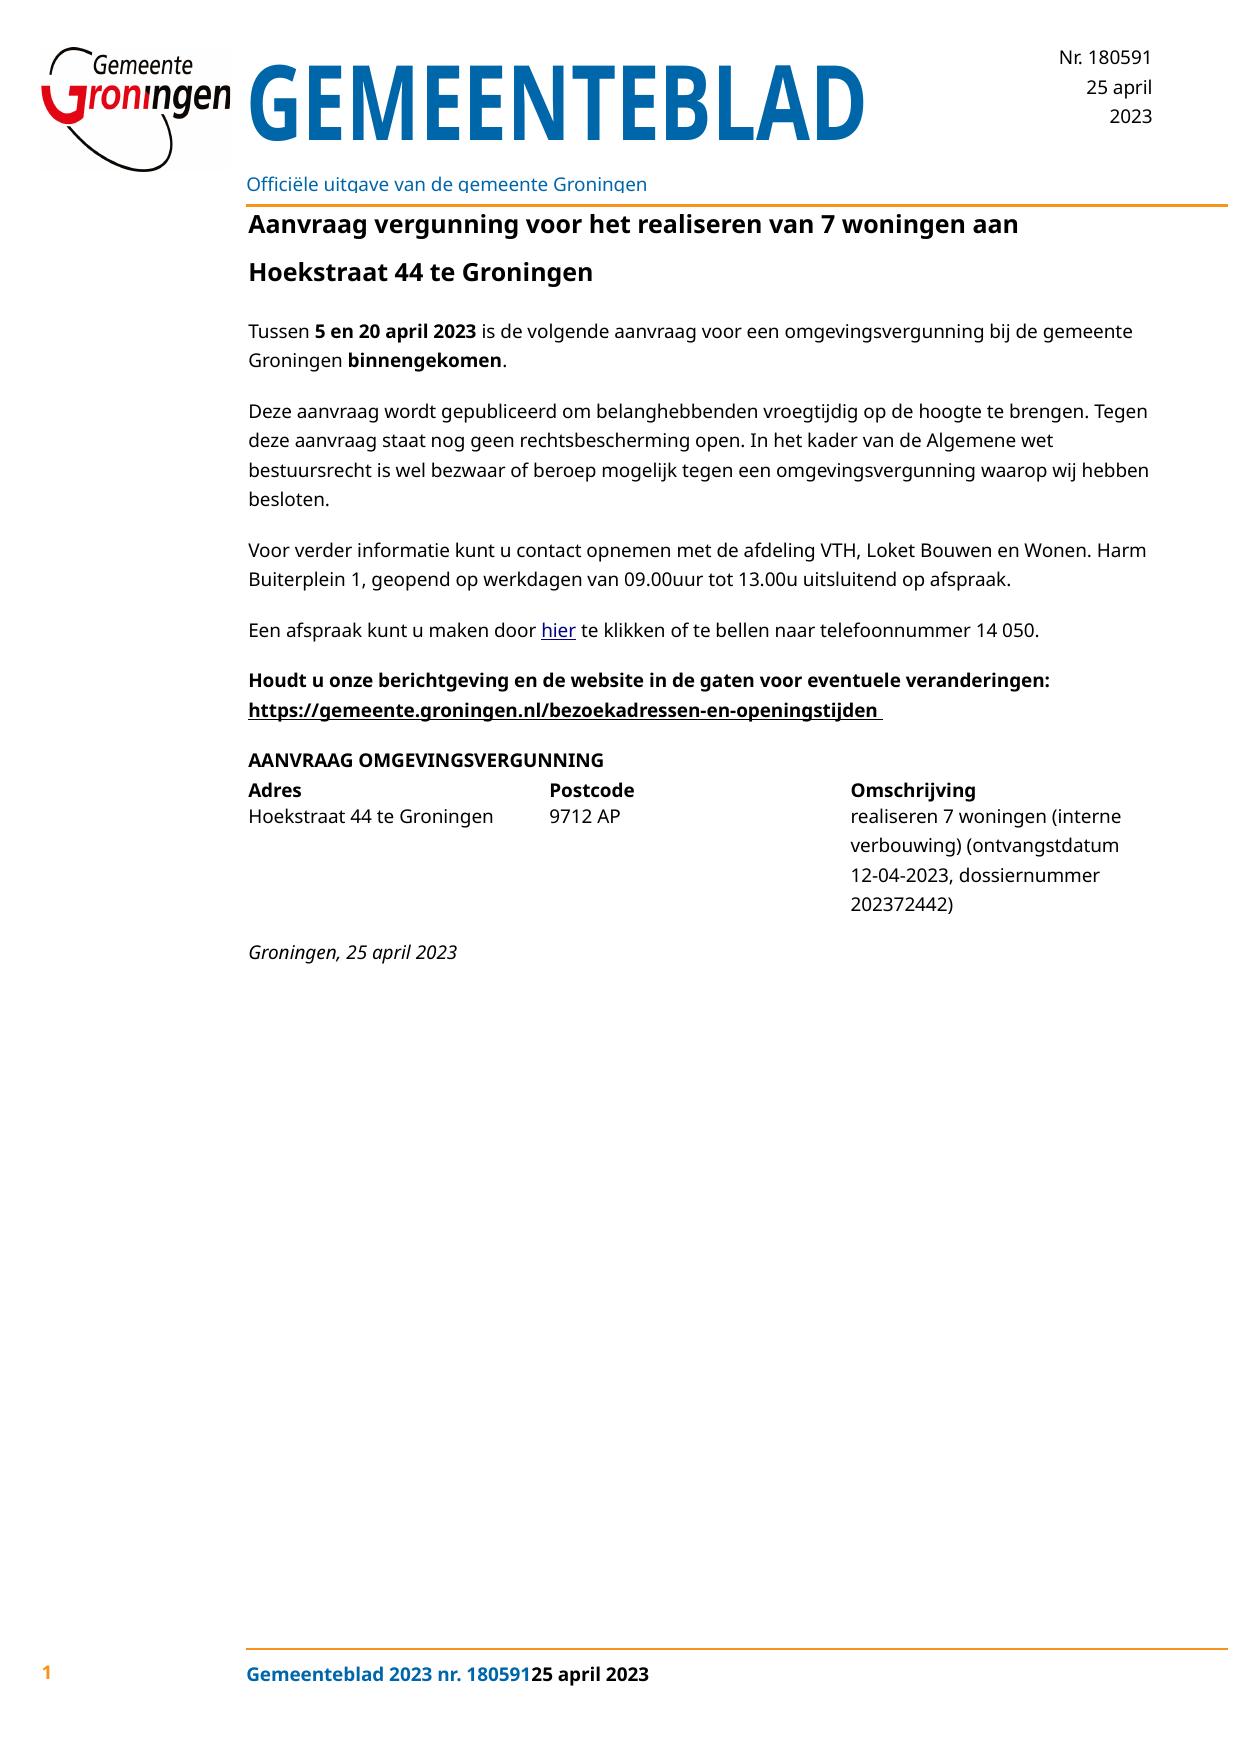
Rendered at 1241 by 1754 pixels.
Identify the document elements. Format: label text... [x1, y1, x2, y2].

table_header Omschrijving [850, 777, 1152, 803]
table_cell 9712 AP [549, 803, 850, 917]
text Deze aanvraag wordt gepubliceerd om belanghebbenden vroegtijdig op de hoogte te brengen. Tegen deze aanvraag staat nog geen rechtsbescherming open. In het kader van de Algemene wet bestuursrecht is wel bezwaar of beroep mogelijk tegen een omgevingsvergunning waarop wij hebben besloten. [248, 398, 1152, 512]
text Groningen, 25 april 2023 [248, 939, 1152, 964]
text Aanvraag vergunning voor het realiseren van 7 woningen aan Hoekstraat 44 te Groningen [248, 207, 1152, 288]
text Een afspraak kunt u maken door hier te klikken of te bellen naar telefoonnummer 14 050. [248, 617, 1152, 643]
text Voor verder informatie kunt u contact opnemen met de afdeling VTH, Loket Bouwen en Wonen. Harm Buiterplein 1, geopend op werkdagen van 09.00uur tot 13.00u uitsluitend op afspraak. [248, 537, 1152, 592]
table_cell realiseren 7 woningen (interne verbouwing) (ontvangstdatum 12-04-2023, dossiernummer 202372442) [850, 803, 1152, 917]
text AANVRAAG OMGEVINGSVERGUNNING [248, 747, 1152, 773]
table_header Adres [248, 777, 549, 803]
text Houdt u onze berichtgeving en de website in de gaten voor eventuele veranderingen: https://gemeente.groningen.nl/bezoekadressen-en-openingstijden [248, 667, 1152, 723]
text Tussen 5 en 20 april 2023 is de volgende aanvraag voor een omgevingsvergunning bij de gemeente Groningen binnengekomen. [248, 318, 1152, 373]
table_header Postcode [549, 777, 850, 803]
table_cell Hoekstraat 44 te Groningen [248, 803, 549, 917]
picture [41, 47, 231, 172]
